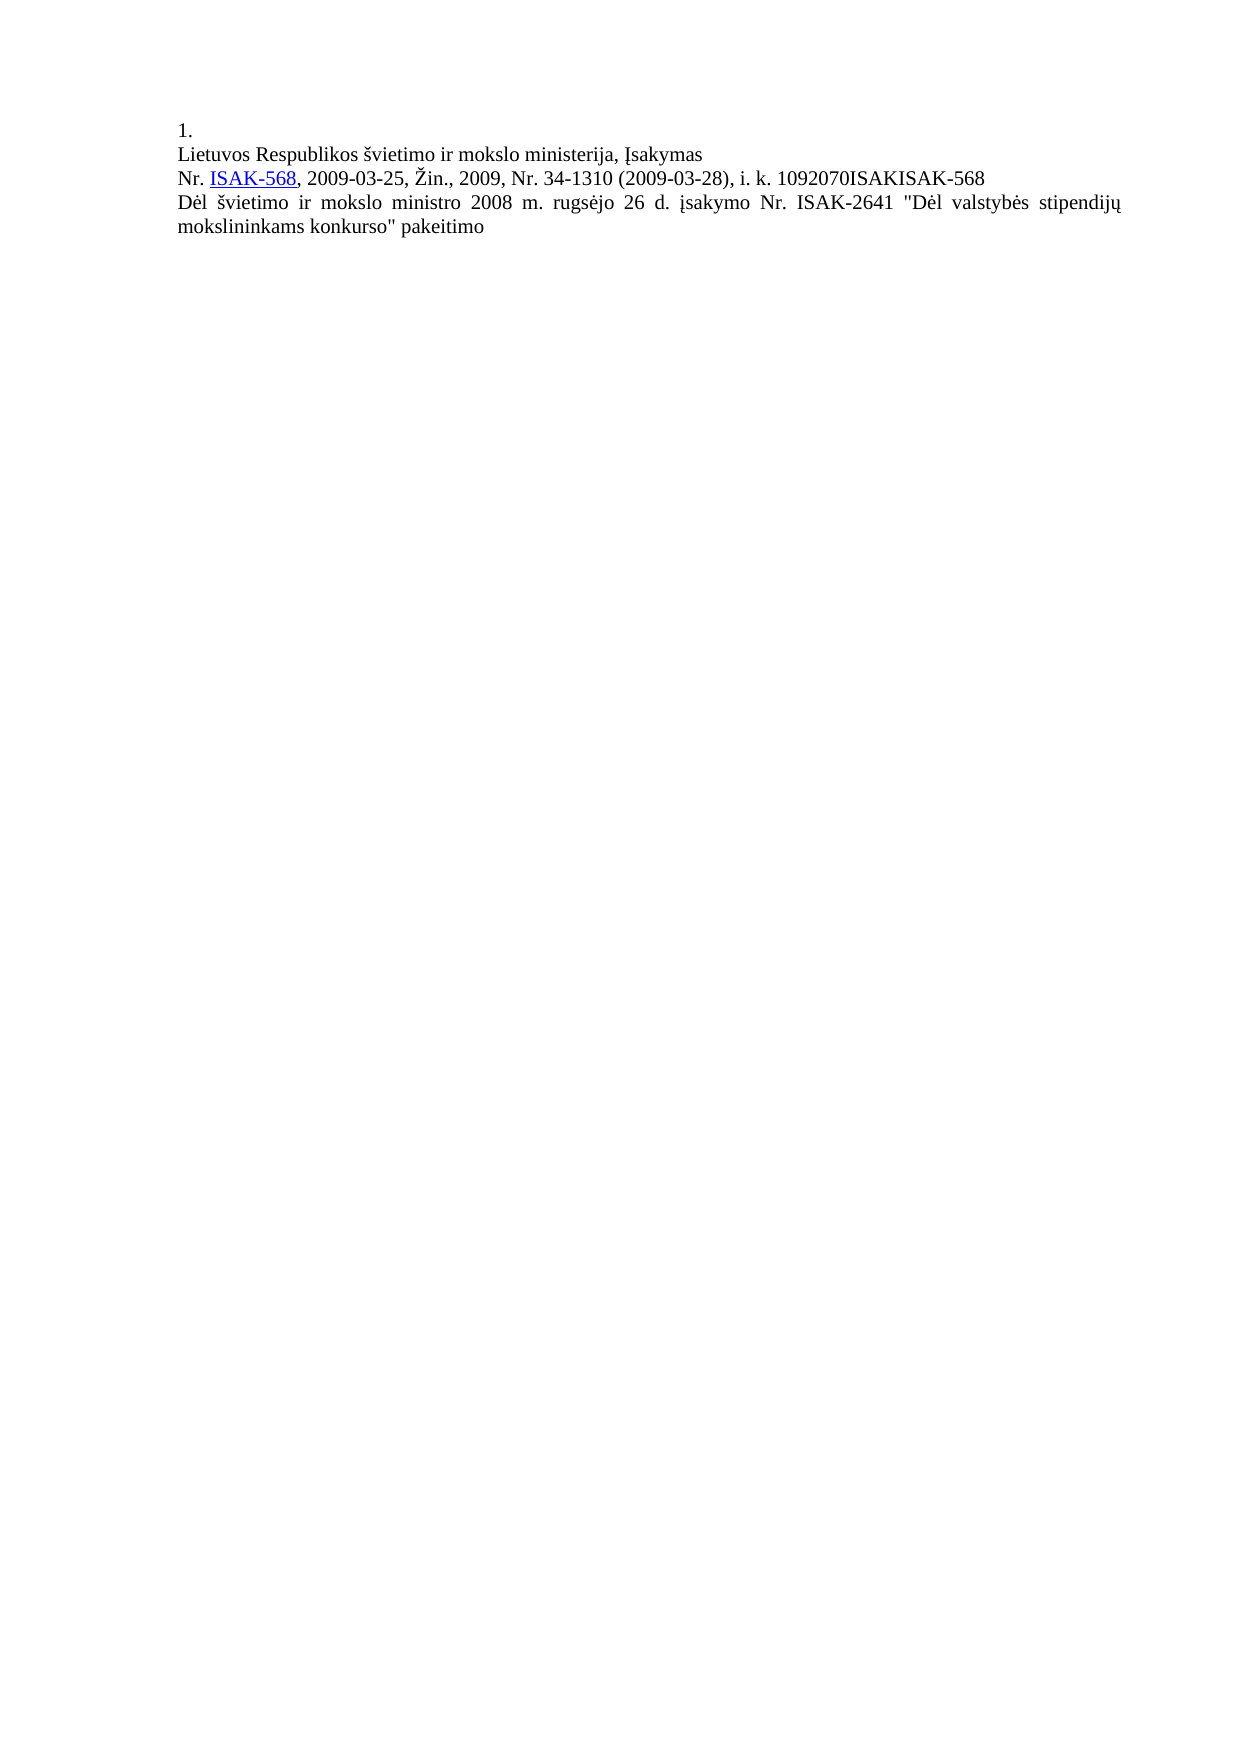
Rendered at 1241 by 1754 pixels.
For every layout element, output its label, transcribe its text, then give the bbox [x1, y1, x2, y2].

text Lietuvos Respublikos švietimo ir mokslo ministerija, Įsakymas [177, 142, 1122, 166]
text Nr. ISAK-568, 2009-03-25, Žin., 2009, Nr. 34-1310 (2009-03-28), i. k. 1092070ISAKISAK-568 [177, 166, 1122, 190]
text 1. [177, 118, 1122, 142]
text Dėl švietimo ir mokslo ministro 2008 m. rugsėjo 26 d. įsakymo Nr. ISAK-2641 "Dėl valstybės stipendijų mokslininkams konkurso" pakeitimo [177, 190, 1122, 238]
